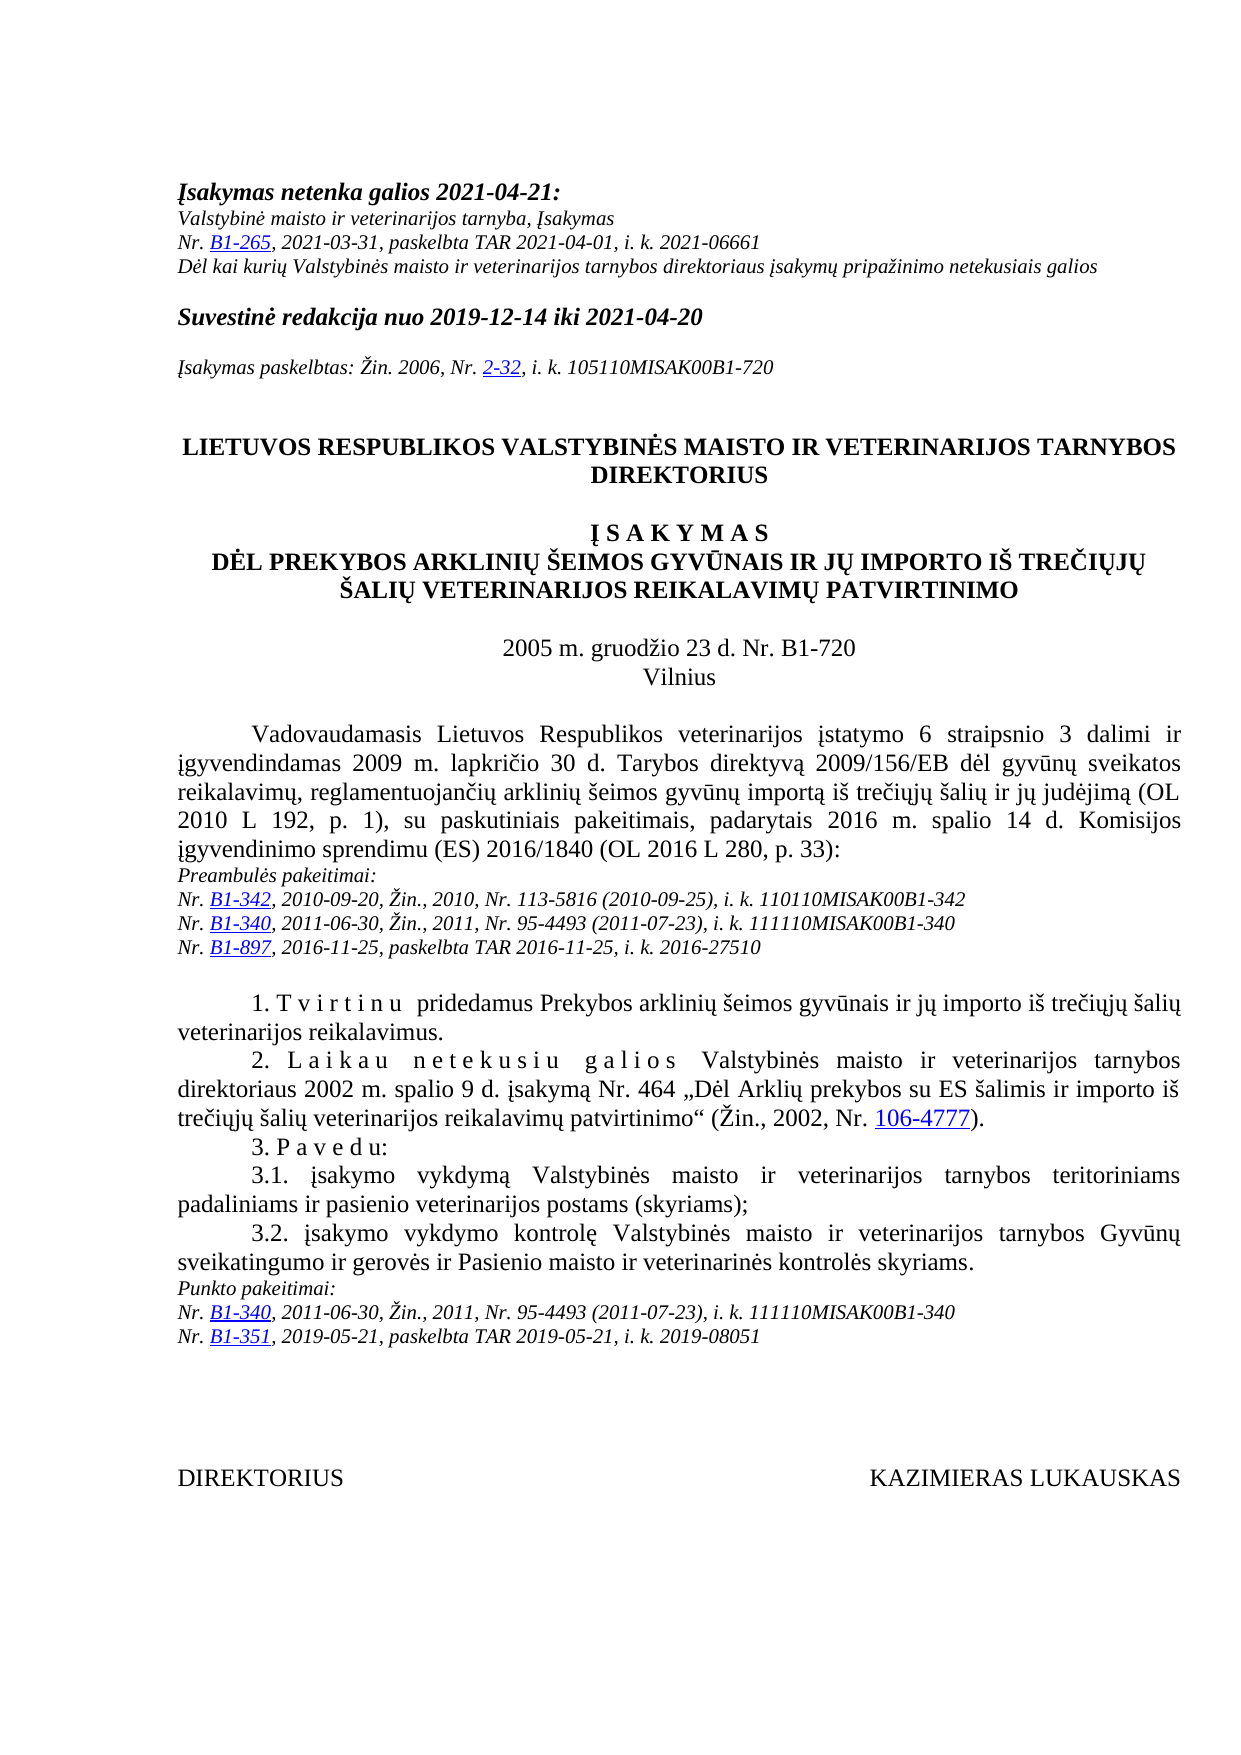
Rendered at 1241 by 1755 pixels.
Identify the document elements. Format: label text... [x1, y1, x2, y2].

text Valstybinė maisto ir veterinarijos tarnyba, Įsakymas [177, 206, 1181, 230]
text Įsakymas paskelbtas: Žin. 2006, Nr. 2-32, i. k. 105110MISAK00B1-720 [177, 355, 1181, 379]
text Vadovaudamasis Lietuvos Respublikos veterinarijos įstatymo 6 straipsnio 3 dalimi ir įgyvendindamas 2009 m. lapkričio 30 d. Tarybos direktyvą 2009/156/EB dėl gyvūnų sveikatos reikalavimų, reglamentuojančių arklinių šeimos gyvūnų importą iš trečiųjų šalių ir jų judėjimą (OL 2010 L 192, p. 1), su paskutiniais pakeitimais, padarytais 2016 m. spalio 14 d. Komisijos įgyvendinimo sprendimu (ES) 2016/1840 (OL 2016 L 280, p. 33): [177, 719, 1181, 863]
text DIREKTORIUS KAZIMIERAS LUKAUSKAS [177, 1463, 1181, 1492]
text DĖL PREKYBOS ARKLINIŲ ŠEIMOS GYVŪNAIS IR JŲ IMPORTO IŠ TREČIŲJŲ ŠALIŲ VETERINARIJOS REIKALAVIMŲ PATVIRTINIMO [177, 547, 1181, 604]
text Dėl kai kurių Valstybinės maisto ir veterinarijos tarnybos direktoriaus įsakymų pripažinimo netekusiais galios [177, 254, 1181, 278]
text Į S A K Y M A S [177, 518, 1181, 547]
text Suvestinė redakcija nuo 2019-12-14 iki 2021-04-20 [177, 302, 1181, 331]
text Įsakymas netenka galios 2021-04-21: [177, 177, 1181, 206]
text 2. Laikau netekusiu galios Valstybinės maisto ir veterinarijos tarnybos direktoriaus 2002 m. spalio 9 d. įsakymą Nr. 464 „Dėl Arklių prekybos su ES šalimis ir importo iš trečiųjų šalių veterinarijos reikalavimų patvirtinimo“ (Žin., 2002, Nr. 106-4777). [177, 1046, 1181, 1132]
text LIETUVOS RESPUBLIKOS VALSTYBINĖS MAISTO IR VETERINARIJOS TARNYBOS DIREKTORIUS [177, 432, 1181, 489]
text 2005 m. gruodžio 23 d. Nr. B1-720 [177, 633, 1181, 662]
text 3. P a v e d u: [177, 1132, 1181, 1161]
text 3.1. įsakymo vykdymą Valstybinės maisto ir veterinarijos tarnybos teritoriniams padaliniams ir pasienio veterinarijos postams (skyriams); [177, 1161, 1181, 1218]
text 3.2. įsakymo vykdymo kontrolę Valstybinės maisto ir veterinarijos tarnybos Gyvūnų sveikatingumo ir gerovės ir Pasienio maisto ir veterinarinės kontrolės skyriams. [177, 1218, 1181, 1276]
text Nr. B1-897, 2016-11-25, paskelbta TAR 2016-11-25, i. k. 2016-27510 [177, 935, 1181, 959]
text Nr. B1-340, 2011-06-30, Žin., 2011, Nr. 95-4493 (2011-07-23), i. k. 111110MISAK00B1-340 [177, 1300, 1181, 1324]
text Vilnius [177, 662, 1181, 691]
text Preambulės pakeitimai: [177, 863, 1181, 887]
text Nr. B1-342, 2010-09-20, Žin., 2010, Nr. 113-5816 (2010-09-25), i. k. 110110MISAK00B1-342 [177, 887, 1181, 911]
text Nr. B1-265, 2021-03-31, paskelbta TAR 2021-04-01, i. k. 2021-06661 [177, 230, 1181, 254]
text Nr. B1-351, 2019-05-21, paskelbta TAR 2019-05-21, i. k. 2019-08051 [177, 1324, 1181, 1348]
text 1. Tvirtinu pridedamus Prekybos arklinių šeimos gyvūnais ir jų importo iš trečiųjų šalių veterinarijos reikalavimus. [177, 988, 1181, 1046]
text Punkto pakeitimai: [177, 1276, 1181, 1300]
text Nr. B1-340, 2011-06-30, Žin., 2011, Nr. 95-4493 (2011-07-23), i. k. 111110MISAK00B1-340 [177, 911, 1181, 935]
